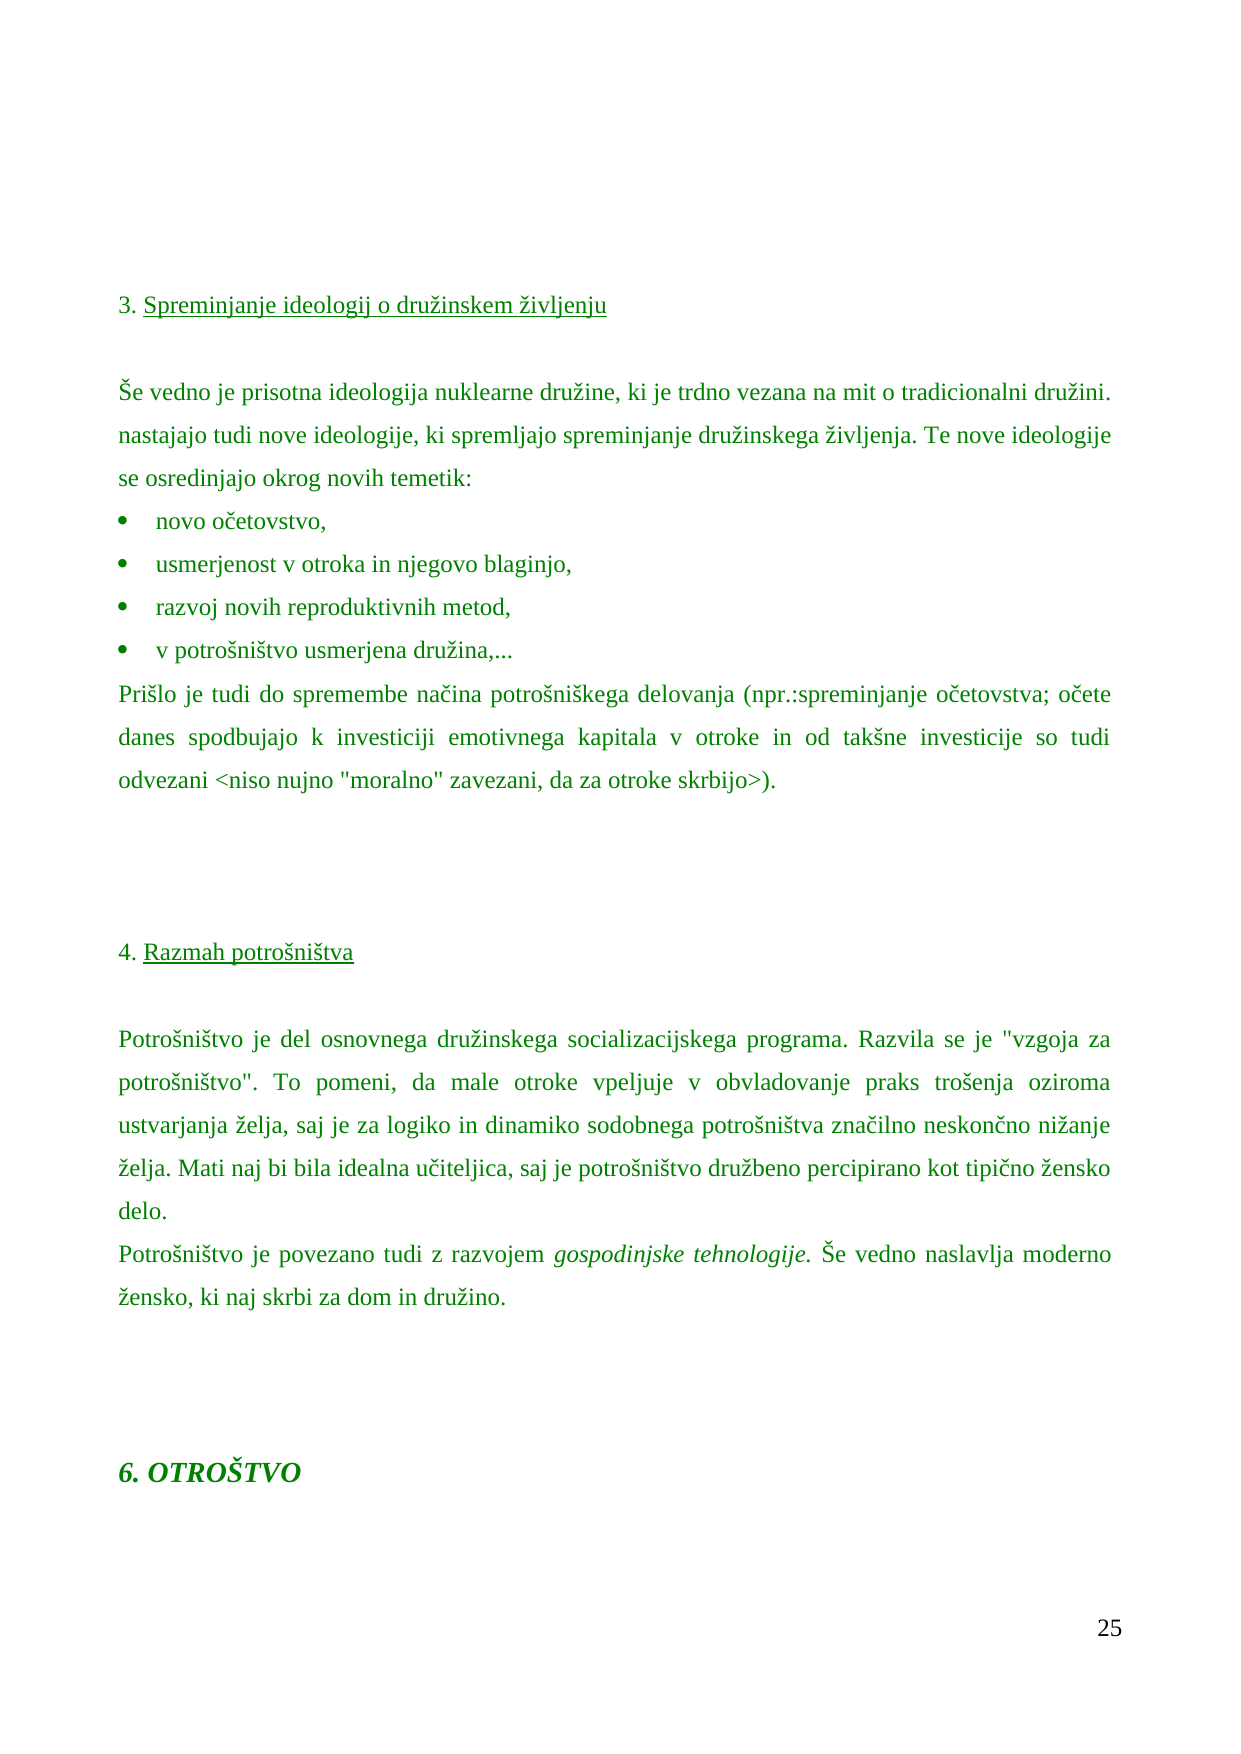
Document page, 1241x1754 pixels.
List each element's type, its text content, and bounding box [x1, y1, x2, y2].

list novo očetovstvo, [118, 506, 1112, 535]
text 4. Razmah potrošništva [118, 937, 1112, 966]
text Potrošništvo je del osnovnega družinskega socializacijskega programa. Razvila se je "vzgoja za potrošništvo". To pomeni, da male otroke vpeljuje v obvladovanje praks trošenja oziroma ustvarjanja želja, saj je za logiko in dinamiko sodobnega potrošništva značilno neskončno nižanje želja. Mati naj bi bila idealna učiteljica, saj je potrošništvo družbeno percipirano kot tipično žensko delo. [118, 1024, 1112, 1225]
text 3. Spreminjanje ideologij o družinskem življenju [118, 291, 1112, 319]
text 6. OTROŠTVO [118, 1455, 1122, 1488]
text Še vedno je prisotna ideologija nuklearne družine, ki je trdno vezana na mit o tradicionalni družini. nastajajo tudi nove ideologije, ki spremljajo spreminjanje družinskega življenja. Te nove ideologije se osredinjajo okrog novih temetik: [118, 377, 1112, 492]
list v potrošništvo usmerjena družina,... [118, 636, 1112, 664]
text Potrošništvo je povezano tudi z razvojem gospodinjske tehnologije. Še vedno naslavlja moderno žensko, ki naj skrbi za dom in družino. [118, 1239, 1112, 1311]
text Prišlo je tudi do spremembe načina potrošniškega delovanja (npr.:spreminjanje očetovstva; očete danes spodbujajo k investiciji emotivnega kapitala v otroke in od takšne investicije so tudi odvezani <niso nujno "moralno" zavezani, da za otroke skrbijo>). [118, 679, 1112, 794]
list usmerjenost v otroka in njegovo blaginjo, [118, 549, 1112, 578]
list razvoj novih reproduktivnih metod, [118, 592, 1112, 621]
